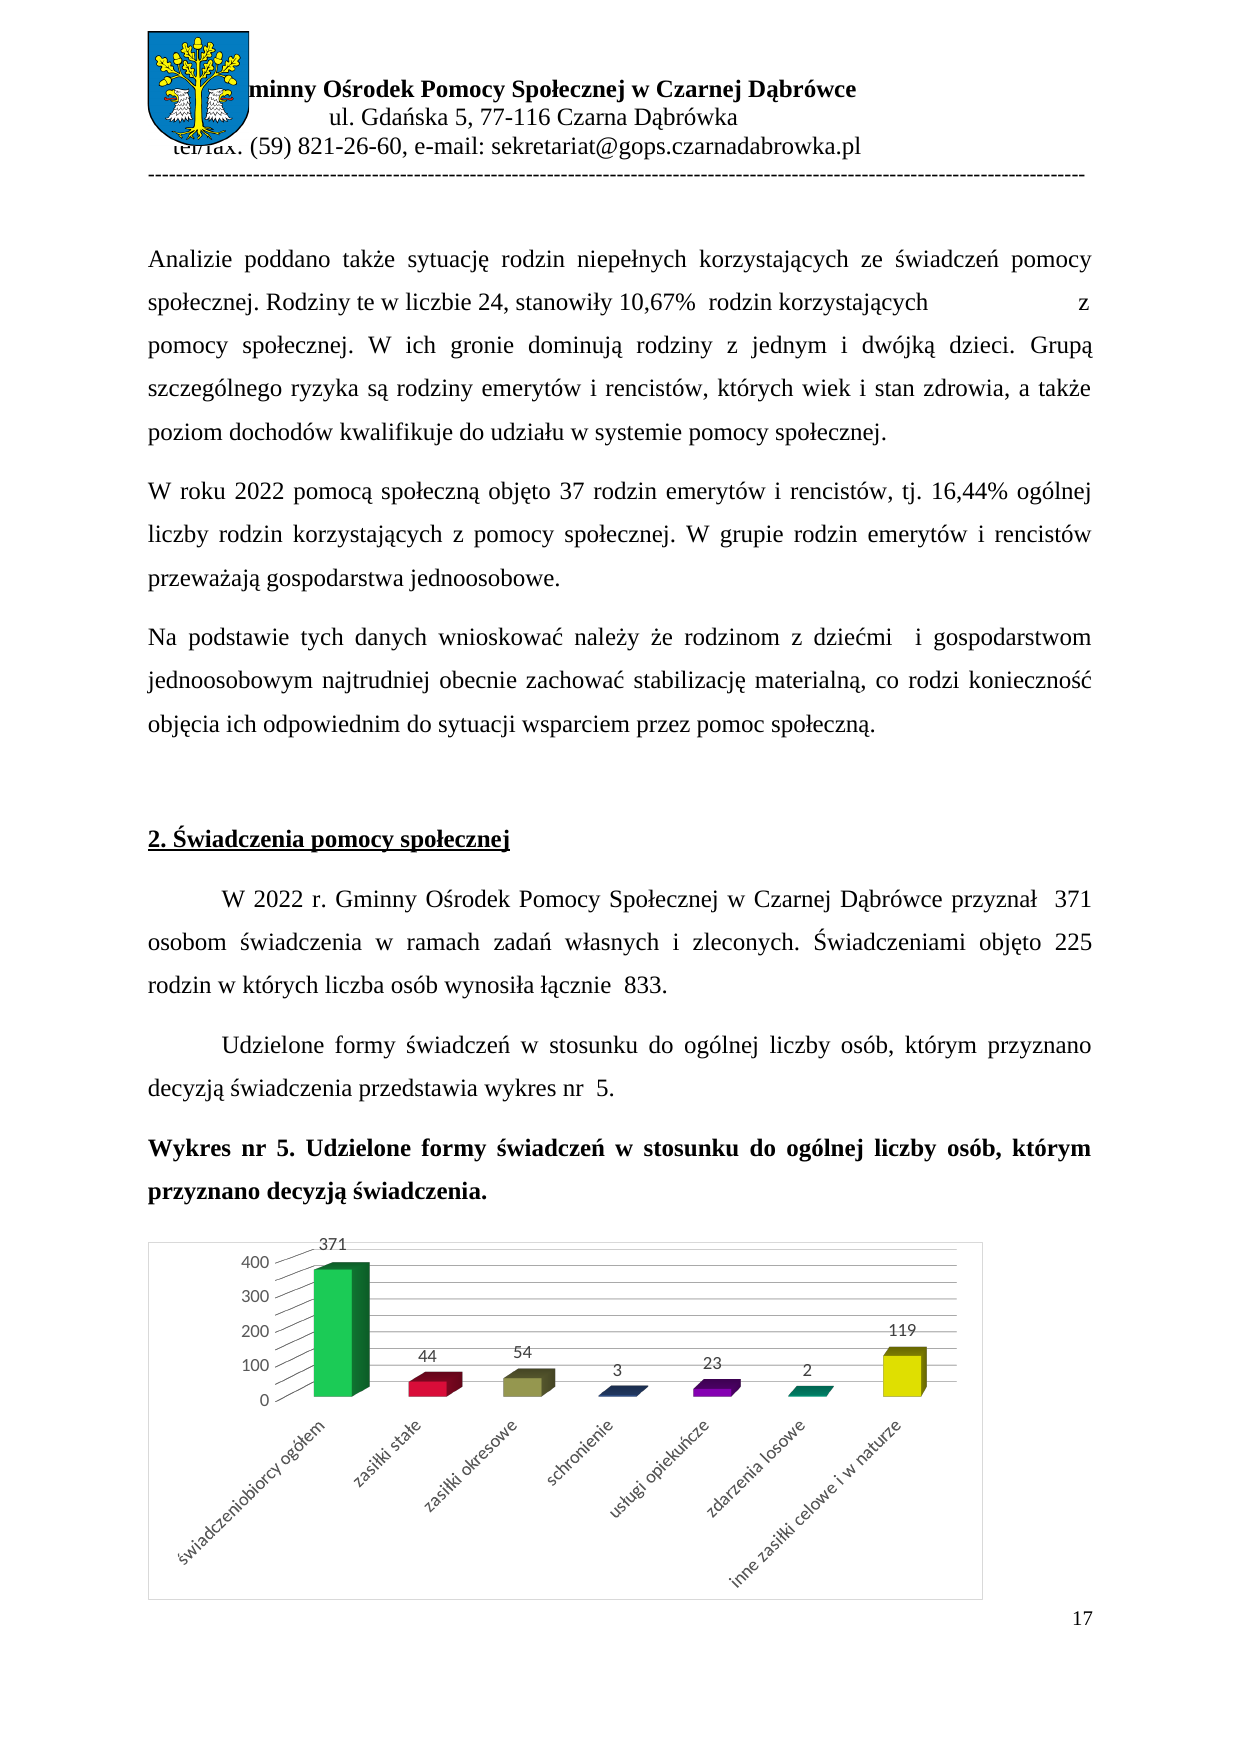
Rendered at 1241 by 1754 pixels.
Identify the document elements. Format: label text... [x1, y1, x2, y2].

text W roku 2022 pomocą społeczną objęto 37 rodzin emerytów i rencistów, tj. 16,44% ogólnej liczby rodzin korzystających z pomocy społecznej. W grupie rodzin emerytów i rencistów przeważają gospodarstwa jednoosobowe. [148, 476, 1093, 591]
text Na podstawie tych danych wnioskować należy że rodzinom z dziećmi i gospodarstwom jednoosobowym najtrudniej obecnie zachować stabilizację materialną, co rodzi konieczność objęcia ich odpowiednim do sytuacji wsparciem przez pomoc społeczną. [148, 622, 1093, 737]
text 2. Świadczenia pomocy społecznej [148, 824, 1093, 853]
text Udzielone formy świadczeń w stosunku do ogólnej liczby osób, którym przyznano decyzją świadczenia przedstawia wykres nr 5. [148, 1030, 1093, 1102]
text Analizie poddano także sytuację rodzin niepełnych korzystających ze świadczeń pomocy społecznej. Rodziny te w liczbie 24, stanowiły 10,67% rodzin korzystających z pomocy społecznej. W ich gronie dominują rodziny z jednym i dwójką dzieci. Grupą szczególnego ryzyka są rodziny emerytów i rencistów, których wiek i stan zdrowia, a także poziom dochodów kwalifikuje do udziału w systemie pomocy społecznej. [148, 244, 1093, 445]
text Wykres nr 5. Udzielone formy świadczeń w stosunku do ogólnej liczby osób, którym przyznano decyzją świadczenia. [148, 1133, 1093, 1205]
text W 2022 r. Gminny Ośrodek Pomocy Społecznej w Czarnej Dąbrówce przyznał 371 osobom świadczenia w ramach zadań własnych i zleconych. Świadczeniami objęto 225 rodzin w których liczba osób wynosiła łącznie 833. [148, 884, 1093, 999]
